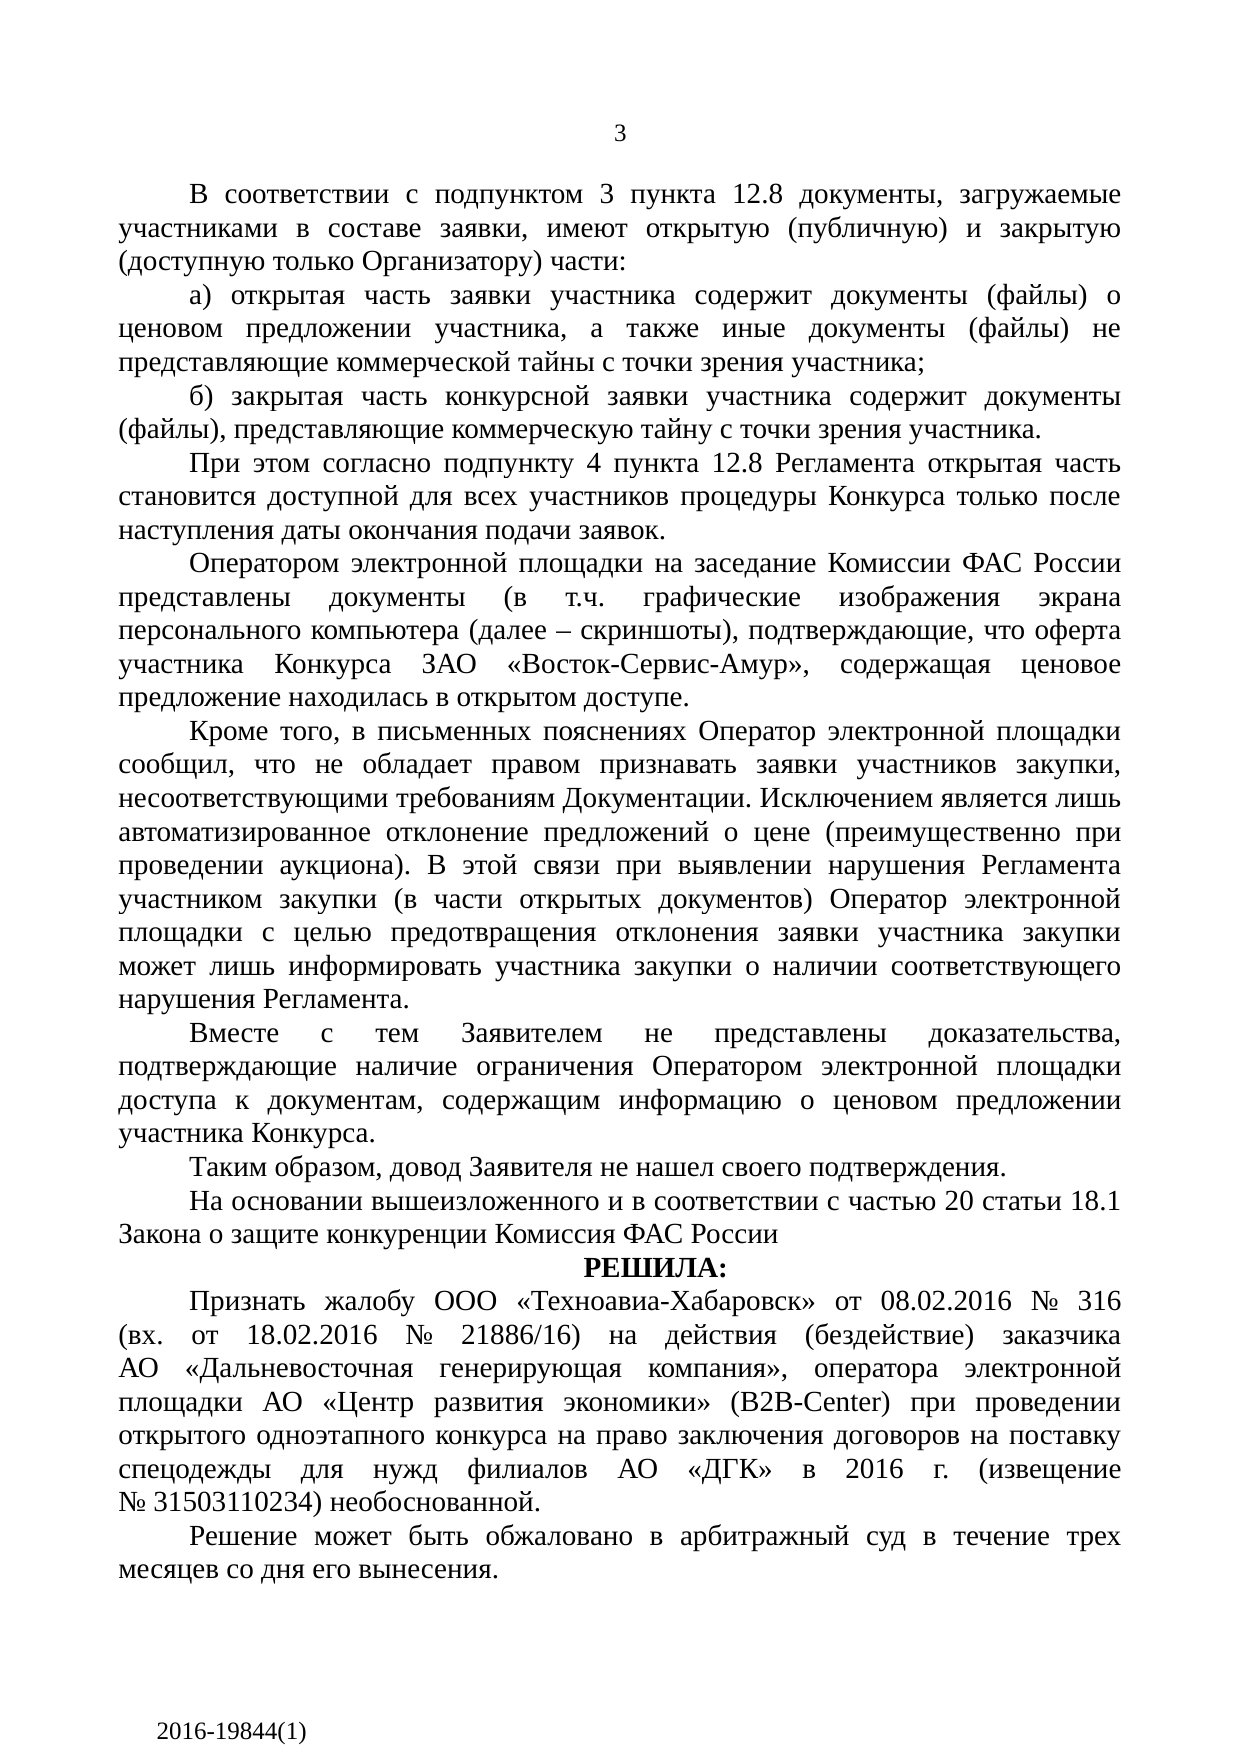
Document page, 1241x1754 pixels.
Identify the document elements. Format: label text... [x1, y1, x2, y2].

text Оператором электронной площадки на заседание Комиссии ФАС России представлены документы (в т.ч. графические изображения экрана персонального компьютера (далее – скриншоты), подтверждающие, что оферта участника Конкурса ЗАО «Восток-Сервис-Амур», содержащая ценовое предложение находилась в открытом доступе. [118, 545, 1122, 713]
text Кроме того, в письменных пояснениях Оператор электронной площадки сообщил, что не обладает правом признавать заявки участников закупки, несоответствующими требованиям Документации. Исключением является лишь автоматизированное отклонение предложений о цене (преимущественно при проведении аукциона). В этой связи при выявлении нарушения Регламента участником закупки (в части открытых документов) Оператор электронной площадки с целью предотвращения отклонения заявки участника закупки может лишь информировать участника закупки о наличии соответствующего нарушения Регламента. [118, 713, 1122, 1015]
text РЕШИЛА: [118, 1250, 1122, 1283]
text Вместе с тем Заявителем не представлены доказательства, подтверждающие наличие ограничения Оператором электронной площадки доступа к документам, содержащим информацию о ценовом предложении участника Конкурса. [118, 1015, 1122, 1149]
text В соответствии с подпунктом 3 пункта 12.8 документы, загружаемые участниками в составе заявки, имеют открытую (публичную) и закрытую (доступную только Организатору) части: [118, 176, 1122, 277]
text Таким образом, довод Заявителя не нашел своего подтверждения. [118, 1149, 1122, 1183]
text б) закрытая часть конкурсной заявки участника содержит документы (файлы), представляющие коммерческую тайну с точки зрения участника. [118, 378, 1122, 445]
text Решение может быть обжаловано в арбитражный суд в течение трех месяцев со дня его вынесения. [118, 1518, 1122, 1585]
text а) открытая часть заявки участника содержит документы (файлы) о ценовом предложении участника, а также иные документы (файлы) не представляющие коммерческой тайны с точки зрения участника; [118, 277, 1122, 378]
text Признать жалобу ООО «Техноавиа-Хабаровск» от 08.02.2016 № 316 (вх. от 18.02.2016 № 21886/16) на действия (бездействие) заказчика АО «Дальневосточная генерирующая компания», оператора электронной площадки АО «Центр развития экономики» (B2B-Center) при проведении открытого одноэтапного конкурса на право заключения договоров на поставку спецодежды для нужд филиалов АО «ДГК» в 2016 г. (извещение № 31503110234) необоснованной. [118, 1283, 1122, 1518]
text На основании вышеизложенного и в соответствии с частью 20 статьи 18.1 Закона о защите конкуренции Комиссия ФАС России [118, 1183, 1122, 1250]
text При этом согласно подпункту 4 пункта 12.8 Регламента открытая часть становится доступной для всех участников процедуры Конкурса только после наступления даты окончания подачи заявок. [118, 445, 1122, 545]
